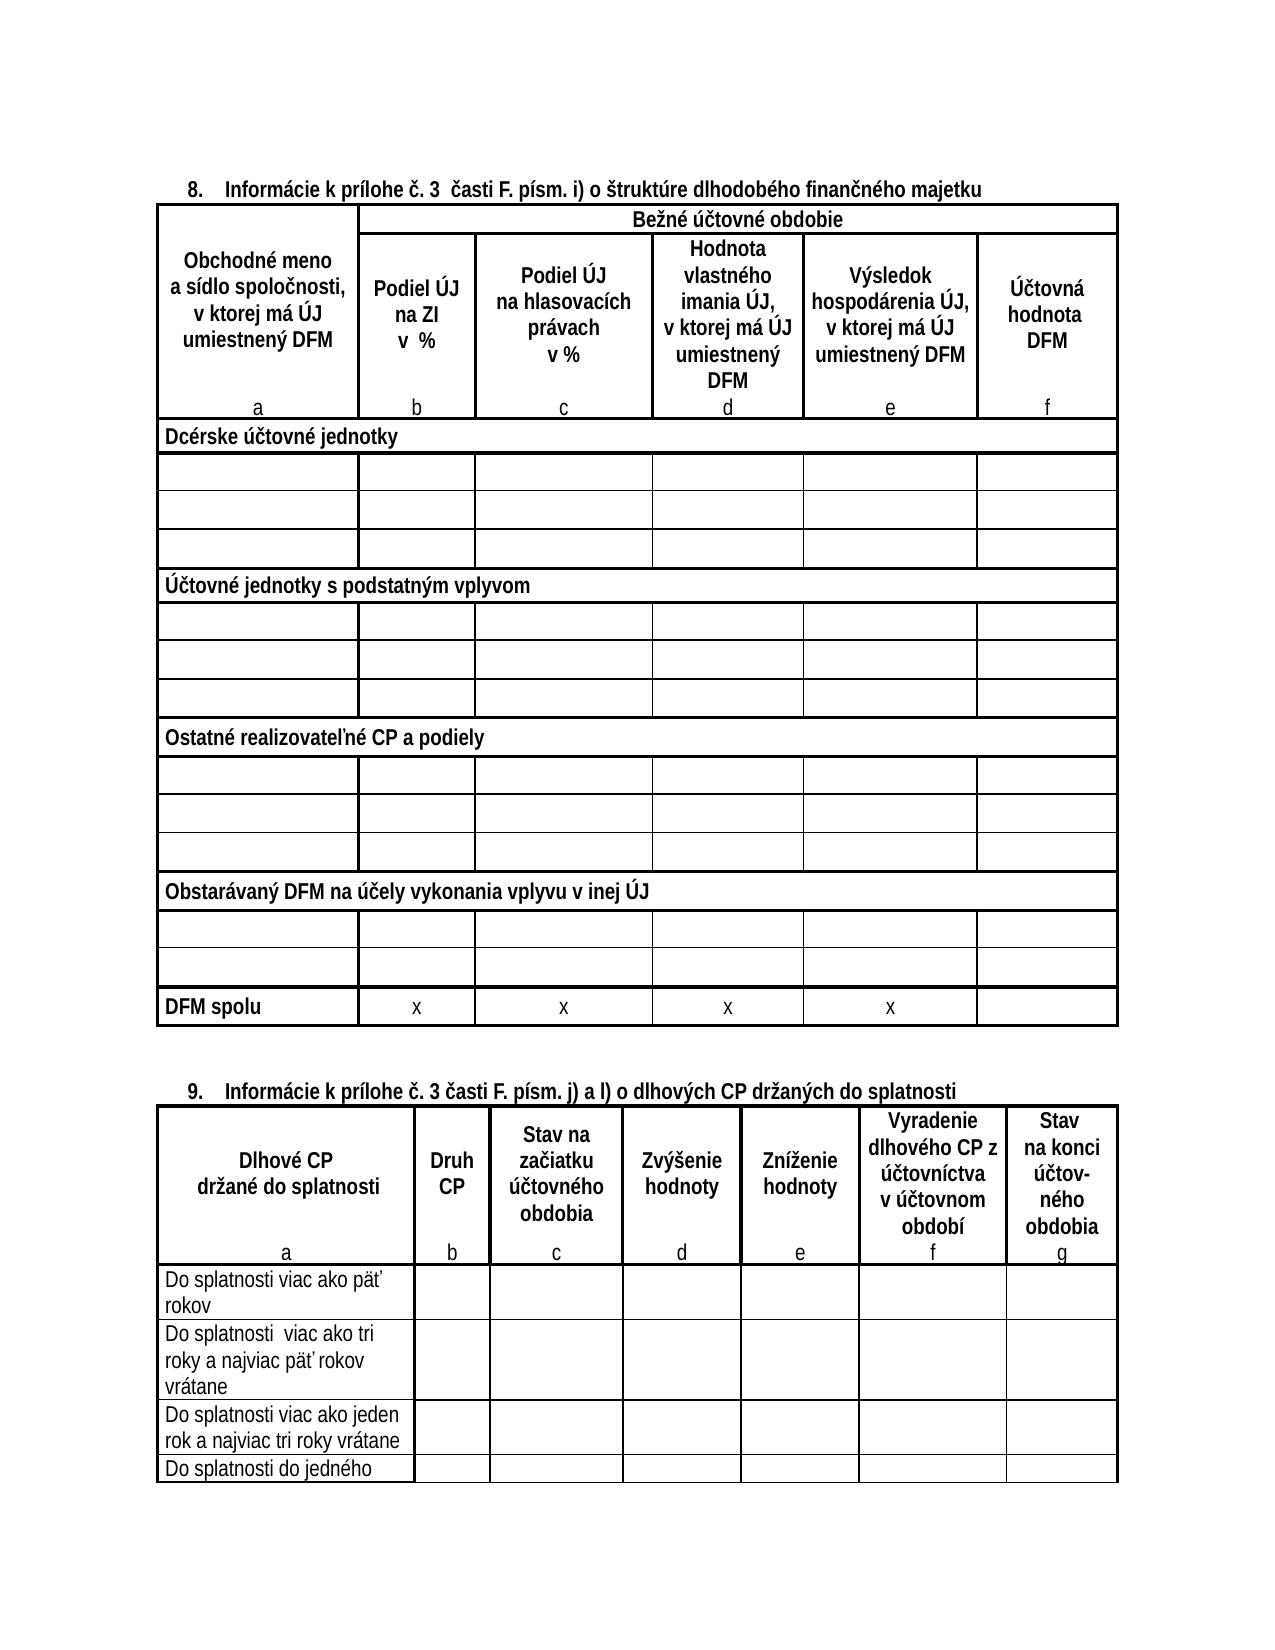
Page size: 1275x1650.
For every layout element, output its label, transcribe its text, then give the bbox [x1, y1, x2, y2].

table_cell [416, 1455, 489, 1481]
table_cell [491, 1401, 622, 1453]
table_cell [742, 1401, 858, 1453]
table_cell [804, 604, 976, 639]
table_cell [360, 455, 474, 490]
table_header Obchodné meno a sídlo spoločnosti, v ktorej má ÚJ umiestnený DFM [159, 206, 357, 393]
table_cell e [743, 1239, 858, 1263]
table_cell x [653, 989, 803, 1024]
table_cell [653, 948, 803, 985]
table_cell [978, 758, 1116, 793]
table_cell Účtovné jednotky s podstatným vplyvom [159, 570, 1116, 601]
table_cell Do splatnosti viac ako jeden rok a najviac tri roky vrátane [159, 1400, 413, 1453]
table_cell [1007, 1401, 1116, 1453]
table_cell [860, 1401, 1006, 1453]
table_cell Hodnota vlastného imania ÚJ, v ktorej má ÚJ umiestnený DFM [654, 235, 802, 393]
table_cell b [360, 394, 474, 417]
table_cell [1007, 1320, 1116, 1399]
table_cell [804, 758, 976, 793]
table_cell [804, 795, 976, 832]
table_header Dlhové CP držané do splatnosti [159, 1108, 413, 1239]
table_cell [360, 795, 474, 832]
table_header Zvýšenie hodnoty [624, 1108, 739, 1239]
table_cell [360, 833, 474, 870]
table_cell Podiel ÚJ na hlasovacích právach v % [477, 235, 651, 393]
table_cell [476, 680, 652, 716]
table_cell [978, 530, 1116, 567]
table_cell Do splatnosti viac ako päť rokov [159, 1266, 413, 1319]
table_cell [653, 604, 803, 639]
table_cell [978, 491, 1116, 528]
table_cell [653, 641, 803, 678]
table_cell d [654, 394, 802, 417]
table_cell Do splatnosti viac ako tri roky a najviac päť rokov vrátane [159, 1320, 413, 1399]
table_cell [360, 912, 474, 947]
table_cell [742, 1266, 858, 1319]
table_cell [653, 680, 803, 716]
table_cell e [805, 394, 976, 417]
table_cell [978, 948, 1116, 985]
table_cell x [476, 989, 652, 1024]
table_cell [476, 795, 652, 832]
table_cell [159, 758, 357, 793]
table_cell Ostatné realizovateľné CP a podiely [159, 719, 1116, 755]
table_cell [978, 604, 1116, 639]
table_cell Obstarávaný DFM na účely vykonania vplyvu v inej ÚJ [159, 873, 1116, 908]
table_cell [159, 491, 357, 528]
table_cell [653, 912, 803, 947]
table_cell [416, 1320, 489, 1399]
table_cell [1007, 1455, 1116, 1481]
table_cell [978, 795, 1116, 832]
table_cell [860, 1266, 1006, 1319]
table_cell [742, 1455, 858, 1481]
table_cell [159, 833, 357, 870]
table_cell [742, 1320, 858, 1399]
table_cell [360, 491, 474, 528]
table_cell [476, 455, 652, 490]
table_cell [159, 455, 357, 490]
table_cell [159, 641, 357, 678]
table_cell [804, 680, 976, 716]
table_cell a [159, 1239, 413, 1263]
table_cell f [979, 394, 1116, 417]
table_cell [476, 912, 652, 947]
table_cell [624, 1455, 740, 1481]
table_cell [476, 491, 652, 528]
table_cell [804, 948, 976, 985]
table_cell [804, 833, 976, 870]
table_cell [653, 833, 803, 870]
table_cell [978, 680, 1116, 716]
table_cell [653, 491, 803, 528]
table_cell Dcérske účtovné jednotky [159, 420, 1116, 451]
table_cell DFM spolu [159, 989, 357, 1024]
table_cell [159, 795, 357, 832]
table_cell [476, 758, 652, 793]
table_cell [159, 604, 357, 639]
table_cell f [861, 1239, 1005, 1263]
table_header Bežné účtovné obdobie [360, 206, 1116, 232]
table_cell [804, 530, 976, 567]
table_cell Do splatnosti do jedného [159, 1455, 413, 1481]
table_header Stav na konci účtov-ného obdobia [1008, 1108, 1116, 1239]
table_cell [1007, 1266, 1116, 1319]
table_cell [360, 530, 474, 567]
table_cell b [416, 1239, 488, 1263]
table_cell [476, 641, 652, 678]
table_cell [653, 530, 803, 567]
table_cell [360, 641, 474, 678]
table_cell [653, 455, 803, 490]
table_cell [624, 1320, 740, 1399]
table_cell [476, 833, 652, 870]
table_cell [476, 604, 652, 639]
table_cell x [804, 989, 976, 1024]
table_cell [159, 948, 357, 985]
table_header Vyradenie dlhového CP z účtovníctva v účtovnom období [861, 1108, 1005, 1239]
table_cell [476, 530, 652, 567]
table_cell [978, 833, 1116, 870]
table_cell d [624, 1239, 739, 1263]
table_cell [804, 641, 976, 678]
text 8. Informácie k prílohe č. 3 časti F. písm. i) o štruktúre dlhodobého finančného majetku [187, 176, 1087, 203]
table_cell x [360, 989, 474, 1024]
table_cell g [1008, 1239, 1116, 1263]
table_cell [491, 1266, 622, 1319]
table_cell [360, 680, 474, 716]
table_cell [159, 912, 357, 947]
table_cell [804, 455, 976, 490]
table_cell Výsledok hospodárenia ÚJ, v ktorej má ÚJ umiestnený DFM [805, 235, 976, 393]
table_cell c [477, 394, 651, 417]
table_cell [804, 491, 976, 528]
table_cell [653, 758, 803, 793]
table_cell [978, 455, 1116, 490]
table_header Stav na začiatku účtovného obdobia [492, 1108, 621, 1239]
table_cell [491, 1320, 622, 1399]
table_cell [416, 1266, 489, 1319]
table_cell [624, 1401, 740, 1453]
table_cell [159, 680, 357, 716]
table_cell [360, 948, 474, 985]
table_cell a [159, 394, 357, 417]
table_cell [860, 1455, 1006, 1481]
table_cell [491, 1455, 622, 1481]
table_cell [159, 530, 357, 567]
table_cell [360, 758, 474, 793]
table_cell [360, 604, 474, 639]
table_cell [860, 1320, 1006, 1399]
table_cell [978, 641, 1116, 678]
table_cell [653, 795, 803, 832]
text 9. Informácie k prílohe č. 3 časti F. písm. j) a l) o dlhových CP držaných do splatnosti [187, 1078, 1087, 1104]
table_cell [804, 912, 976, 947]
table_cell Podiel ÚJ na ZI v % [360, 235, 474, 393]
table_header Zníženie hodnoty [743, 1108, 858, 1239]
table_cell [476, 948, 652, 985]
table_cell [978, 912, 1116, 947]
table_cell [624, 1266, 740, 1319]
table_header Druh CP [416, 1108, 488, 1239]
table_cell [978, 989, 1116, 1024]
table_cell [416, 1401, 489, 1453]
table_cell Účtovná hodnota DFM [979, 235, 1116, 393]
table_cell c [492, 1239, 621, 1263]
